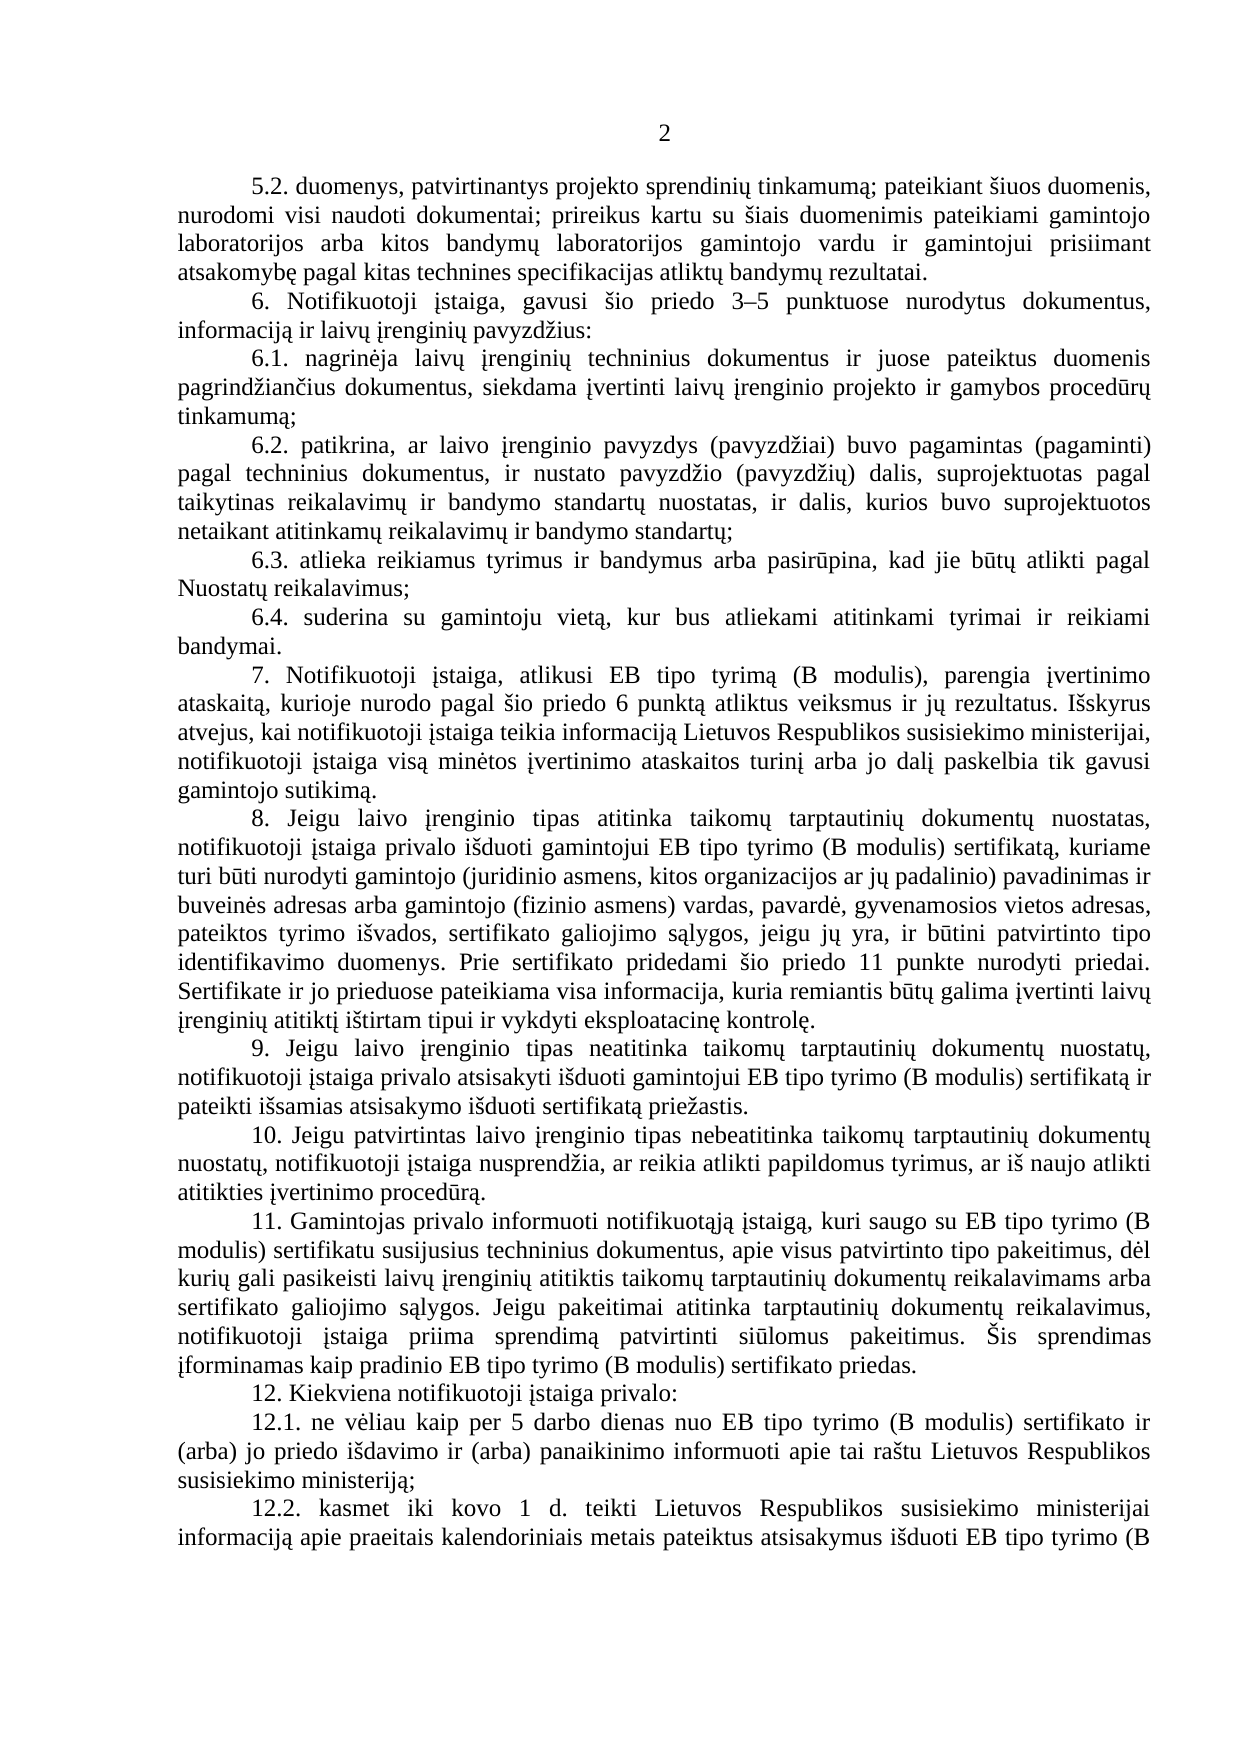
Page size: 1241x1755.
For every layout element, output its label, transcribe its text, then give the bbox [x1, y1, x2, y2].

text 12.1. ne vėliau kaip per 5 darbo dienas nuo EB tipo tyrimo (B modulis) sertifikato ir (arba) jo priedo išdavimo ir (arba) panaikinimo informuoti apie tai raštu Lietuvos Respublikos susisiekimo ministeriją; [177, 1407, 1152, 1493]
text 6. Notifikuotoji įstaiga, gavusi šio priedo 3–5 punktuose nurodytus dokumentus, informaciją ir laivų įrenginių pavyzdžius: [177, 286, 1152, 343]
text 12. Kiekviena notifikuotoji įstaiga privalo: [177, 1378, 1152, 1407]
text 6.3. atlieka reikiamus tyrimus ir bandymus arba pasirūpina, kad jie būtų atlikti pagal Nuostatų reikalavimus; [177, 545, 1152, 602]
text 6.1. nagrinėja laivų įrenginių techninius dokumentus ir juose pateiktus duomenis pagrindžiančius dokumentus, siekdama įvertinti laivų įrenginio projekto ir gamybos procedūrų tinkamumą; [177, 343, 1152, 430]
text 10. Jeigu patvirtintas laivo įrenginio tipas nebeatitinka taikomų tarptautinių dokumentų nuostatų, notifikuotoji įstaiga nusprendžia, ar reikia atlikti papildomus tyrimus, ar iš naujo atlikti atitikties įvertinimo procedūrą. [177, 1120, 1152, 1206]
text 6.4. suderina su gamintoju vietą, kur bus atliekami atitinkami tyrimai ir reikiami bandymai. [177, 602, 1152, 660]
text 7. Notifikuotoji įstaiga, atlikusi EB tipo tyrimą (B modulis), parengia įvertinimo ataskaitą, kurioje nurodo pagal šio priedo 6 punktą atliktus veiksmus ir jų rezultatus. Išskyrus atvejus, kai notifikuotoji įstaiga teikia informaciją Lietuvos Respublikos susisiekimo ministerijai, notifikuotoji įstaiga visą minėtos įvertinimo ataskaitos turinį arba jo dalį paskelbia tik gavusi gamintojo sutikimą. [177, 660, 1152, 803]
text 8. Jeigu laivo įrenginio tipas atitinka taikomų tarptautinių dokumentų nuostatas, notifikuotoji įstaiga privalo išduoti gamintojui EB tipo tyrimo (B modulis) sertifikatą, kuriame turi būti nurodyti gamintojo (juridinio asmens, kitos organizacijos ar jų padalinio) pavadinimas ir buveinės adresas arba gamintojo (fizinio asmens) vardas, pavardė, gyvenamosios vietos adresas, pateiktos tyrimo išvados, sertifikato galiojimo sąlygos, jeigu jų yra, ir būtini patvirtinto tipo identifikavimo duomenys. Prie sertifikato pridedami šio priedo 11 punkte nurodyti priedai. Sertifikate ir jo prieduose pateikiama visa informacija, kuria remiantis būtų galima įvertinti laivų įrenginių atitiktį ištirtam tipui ir vykdyti eksploatacinę kontrolę. [177, 803, 1152, 1033]
text 9. Jeigu laivo įrenginio tipas neatitinka taikomų tarptautinių dokumentų nuostatų, notifikuotoji įstaiga privalo atsisakyti išduoti gamintojui EB tipo tyrimo (B modulis) sertifikatą ir pateikti išsamias atsisakymo išduoti sertifikatą priežastis. [177, 1033, 1152, 1120]
text 11. Gamintojas privalo informuoti notifikuotąją įstaigą, kuri saugo su EB tipo tyrimo (B modulis) sertifikatu susijusius techninius dokumentus, apie visus patvirtinto tipo pakeitimus, dėl kurių gali pasikeisti laivų įrenginių atitiktis taikomų tarptautinių dokumentų reikalavimams arba sertifikato galiojimo sąlygos. Jeigu pakeitimai atitinka tarptautinių dokumentų reikalavimus, notifikuotoji įstaiga priima sprendimą patvirtinti siūlomus pakeitimus. Šis sprendimas įforminamas kaip pradinio EB tipo tyrimo (B modulis) sertifikato priedas. [177, 1206, 1152, 1378]
text 5.2. duomenys, patvirtinantys projekto sprendinių tinkamumą; pateikiant šiuos duomenis, nurodomi visi naudoti dokumentai; prireikus kartu su šiais duomenimis pateikiami gamintojo laboratorijos arba kitos bandymų laboratorijos gamintojo vardu ir gamintojui prisiimant atsakomybę pagal kitas technines specifikacijas atliktų bandymų rezultatai. [177, 171, 1152, 286]
text 6.2. patikrina, ar laivo įrenginio pavyzdys (pavyzdžiai) buvo pagamintas (pagaminti) pagal techninius dokumentus, ir nustato pavyzdžio (pavyzdžių) dalis, suprojektuotas pagal taikytinas reikalavimų ir bandymo standartų nuostatas, ir dalis, kurios buvo suprojektuotos netaikant atitinkamų reikalavimų ir bandymo standartų; [177, 430, 1152, 545]
text 12.2. kasmet iki kovo 1 d. teikti Lietuvos Respublikos susisiekimo ministerijai informaciją apie praeitais kalendoriniais metais pateiktus atsisakymus išduoti EB tipo tyrimo (B [177, 1493, 1152, 1551]
